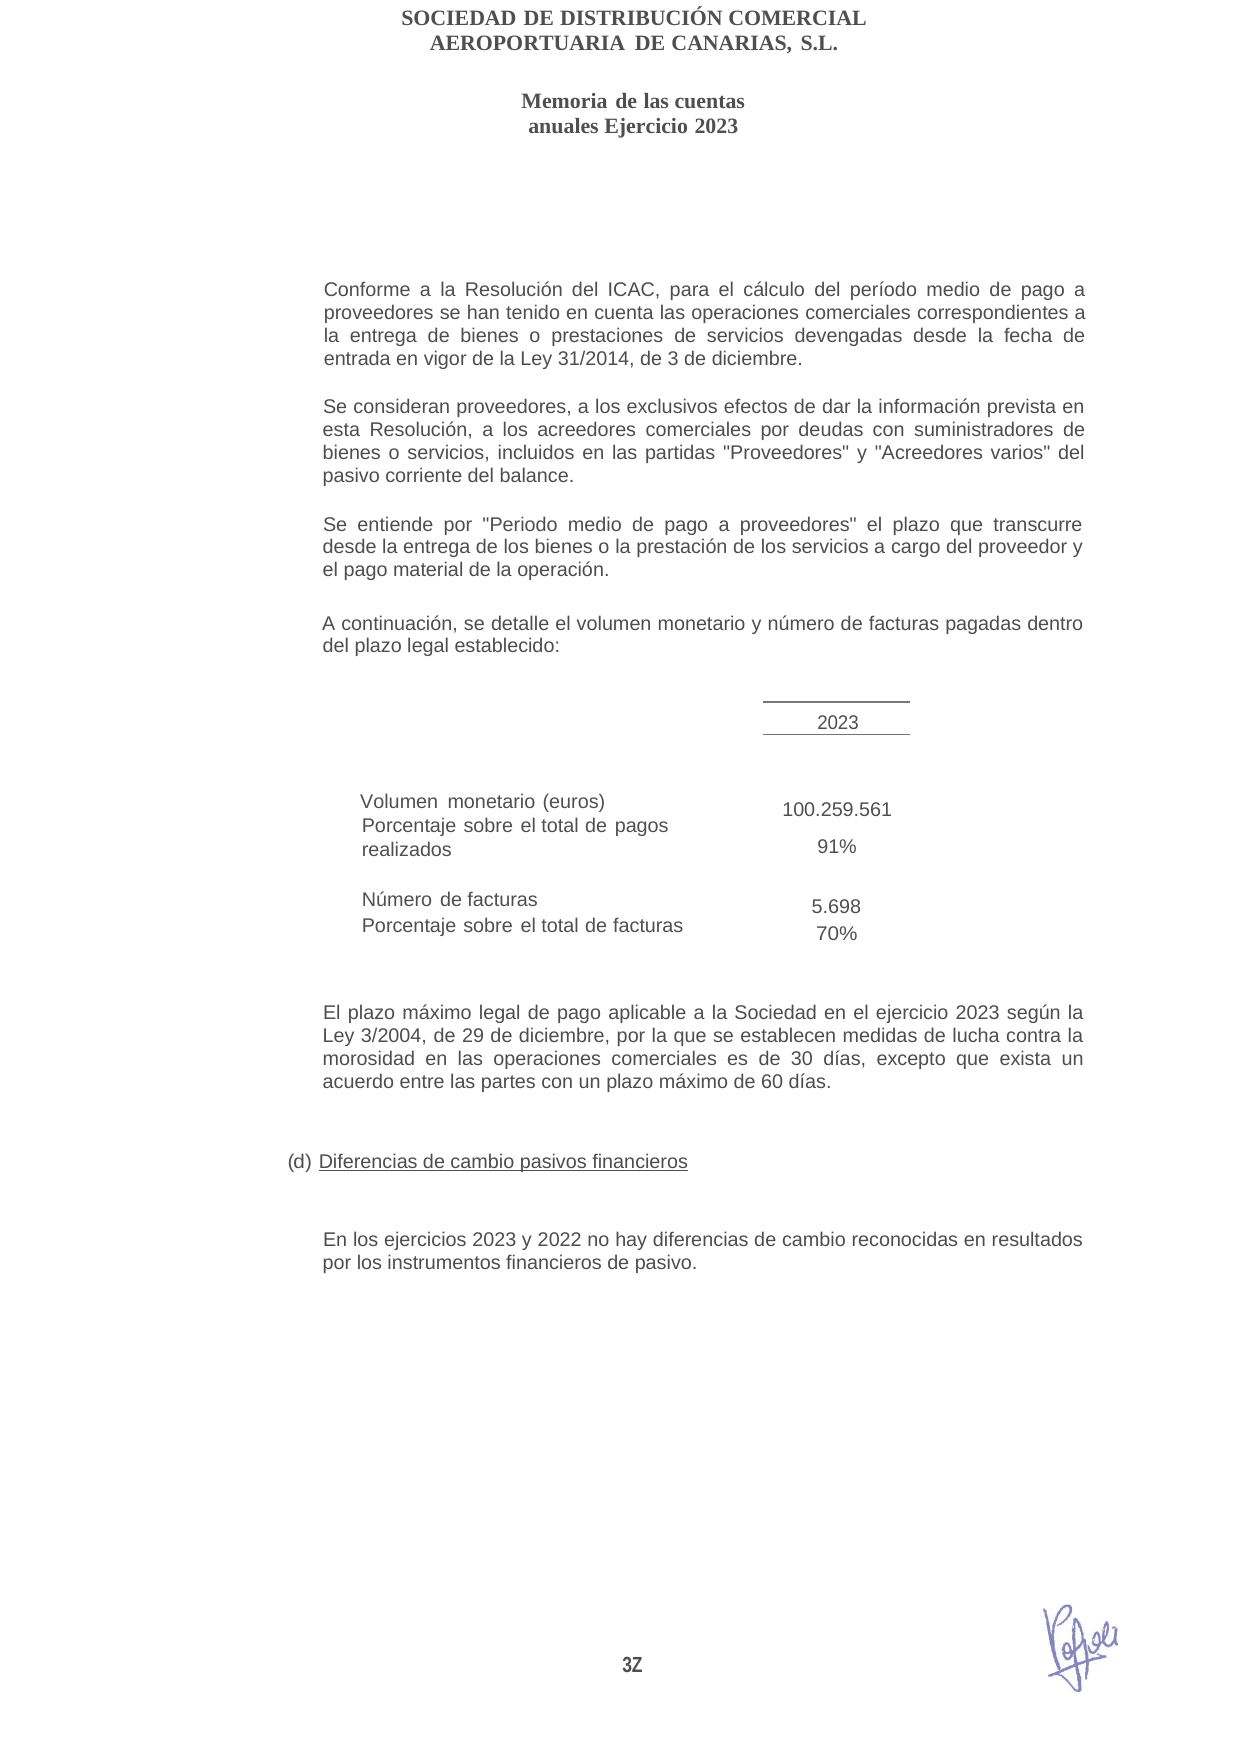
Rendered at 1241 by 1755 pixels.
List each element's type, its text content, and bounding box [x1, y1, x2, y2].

text Conforme a la Resolución del ICAC, para el cálculo del período medio de pago a proveedores se han tenido en cuenta las operaciones comerciales correspondientes a la entrega de bienes o prestaciones de servicios devengadas desde la fecha de entrada en vigor de la Ley 31/2014, de 3 de diciembre. [323, 278, 1087, 369]
text Número de facturas [362, 888, 685, 910]
text Se consideran proveedores, a los exclusivos efectos de dar la información prevista en esta Resolución, a los acreedores comerciales por deudas con suministradores de bienes o servicios, incluidos en las partidas "Proveedores" y "Acreedores varios" del pasivo corriente del balance. [322, 395, 1086, 486]
text 91% [779, 835, 894, 857]
text 100.259.561 [779, 798, 894, 821]
text 2023 [175, 711, 859, 734]
subtitle SOCIEDAD DE DISTRIBUCIÓN COMERCIAL AEROPORTUARIA DE CANARIAS, S.L. [367, 5, 900, 56]
text 70% [816, 922, 1130, 944]
text Volumen monetario (euros) Porcentaje sobre el total de pagos realizados [360, 790, 669, 861]
text El plazo máximo legal de pago aplicable a la Sociedad en el ejercicio 2023 según la Ley 3/2004, de 29 de diciembre, por la que se establecen medidas de lucha contra la morosidad en las operaciones comerciales es de 30 días, excepto que exista un acuerdo entre las partes con un plazo máximo de 60 días. [322, 1001, 1085, 1093]
text Se entiende por "Periodo medio de pago a proveedores" el plazo que transcurre desde la entrega de los bienes o la prestación de los servicios a cargo del proveedor y el pago material de la operación. [322, 512, 1084, 581]
text (d) Diferencias de cambio pasivos financieros [287, 1150, 1130, 1172]
subtitle Memoria de las cuentas anuales Ejercicio 2023 [484, 88, 782, 138]
text Porcentaje sobre el total de facturas [362, 914, 685, 936]
text En los ejercicios 2023 y 2022 no hay diferencias de cambio reconocidas en resultados por los instrumentos financieros de pasivo. [322, 1228, 1085, 1274]
text A continuación, se detalle el volumen monetario y número de facturas pagadas dentro del plazo legal establecido: [322, 612, 1085, 657]
text 5.698 [811, 895, 1130, 918]
